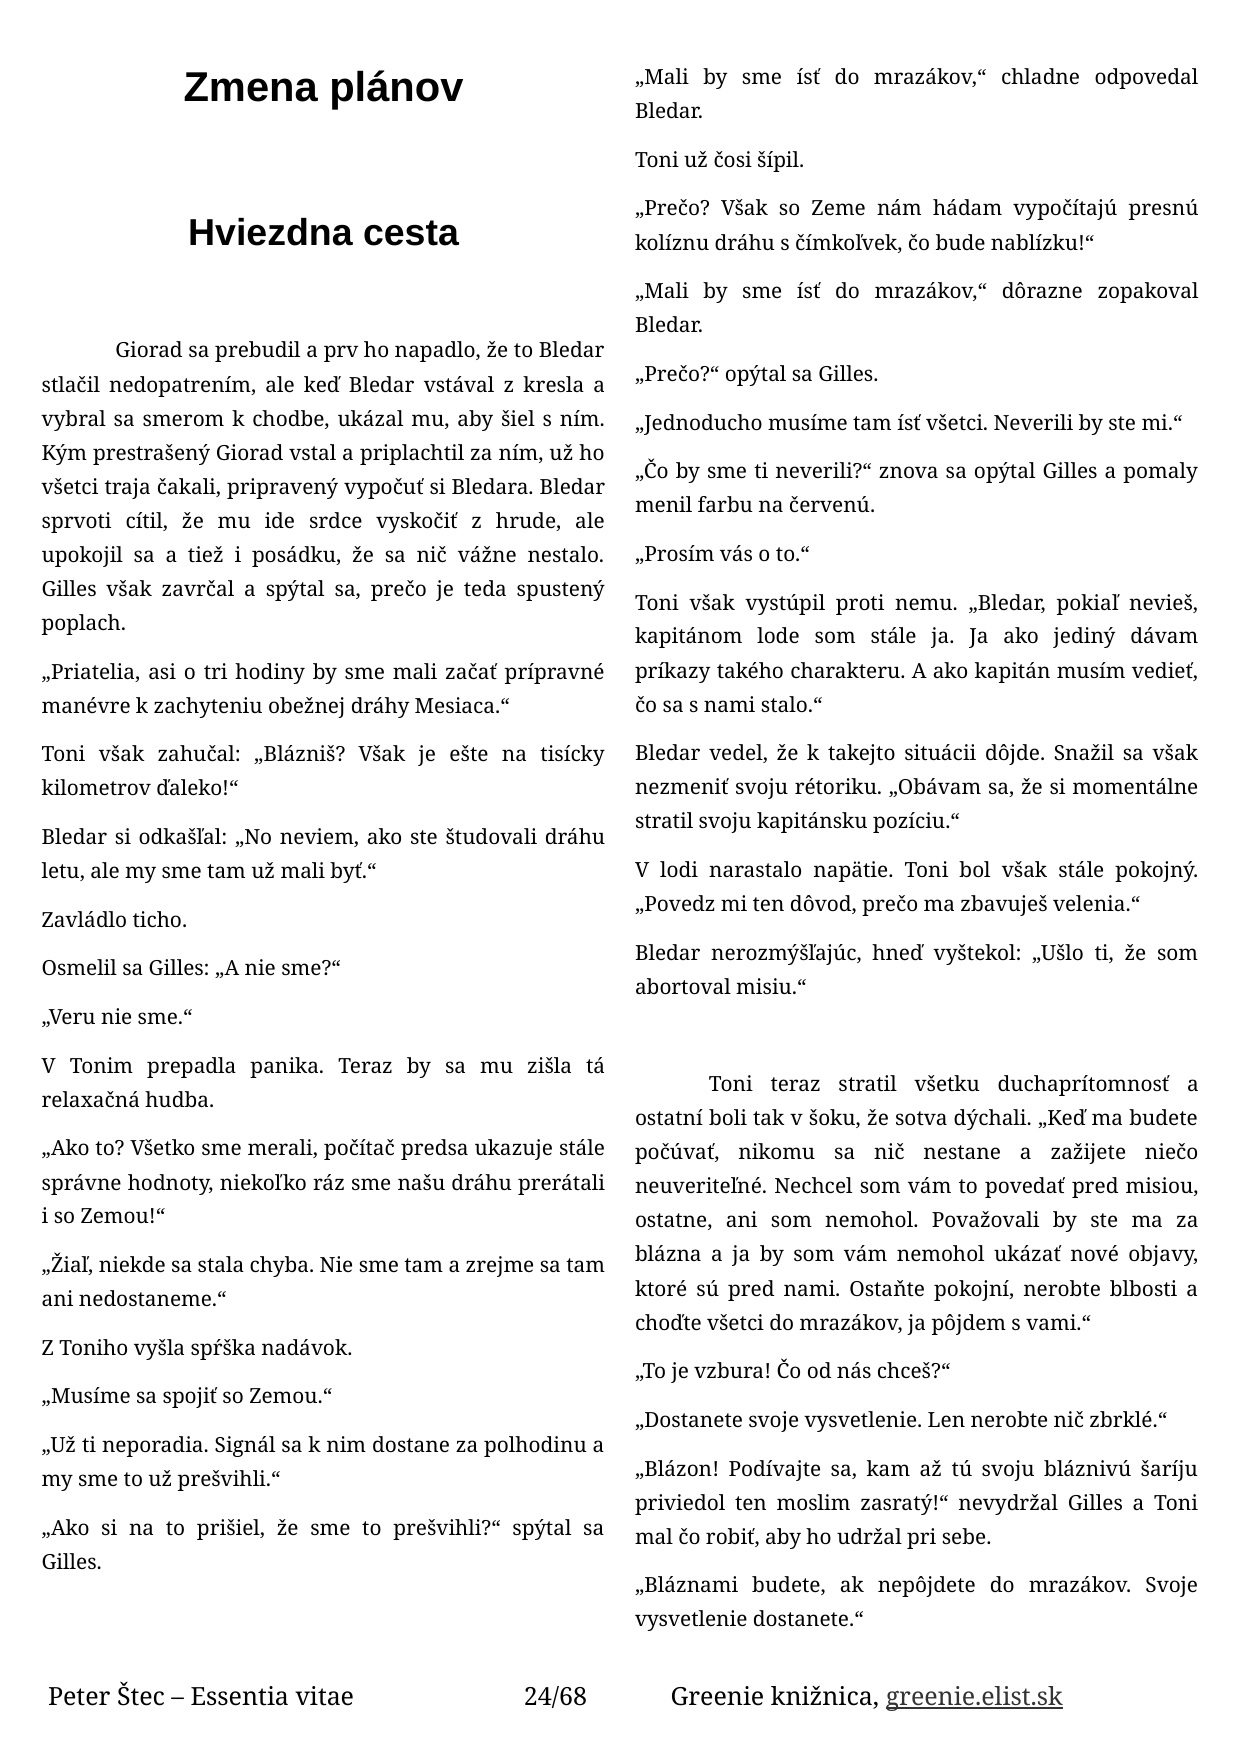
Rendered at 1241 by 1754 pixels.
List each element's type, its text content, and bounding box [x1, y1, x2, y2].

text Bledar si odkašľal: „No neviem, ako ste študovali dráhu letu, ale my sme tam už mali byť.“ [41, 822, 605, 885]
text „Veru nie sme.“ [41, 1002, 605, 1031]
text Toni teraz stratil všetku duchaprítomnosť a ostatní boli tak v šoku, že sotva dýchali. „Keď ma budete počúvať, nikomu sa nič nestane a zažijete niečo neuveriteľné. Nechcel som vám to povedať pred misiou, ostatne, ani som nemohol. Považovali by ste ma za blázna a ja by som vám nemohol ukázať nové objavy, ktoré sú pred nami. Ostaňte pokojní, nerobte blbosti a choďte všetci do mrazákov, ja pôjdem s vami.“ [635, 1069, 1199, 1336]
text „Žiaľ, niekde sa stala chyba. Nie sme tam a zrejme sa tam ani nedostaneme.“ [41, 1250, 605, 1313]
text Z Toniho vyšla spŕška nadávok. [41, 1333, 605, 1361]
text Bledar vedel, že k takejto situácii dôjde. Snažil sa však nezmeniť svoju rétoriku. „Obávam sa, že si momentálne stratil svoju kapitánsku pozíciu.“ [635, 738, 1199, 835]
text „Dostanete svoje vysvetlenie. Len nerobte nič zbrklé.“ [635, 1405, 1199, 1433]
text „Už ti neporadia. Signál sa k nim dostane za polhodinu a my sme to už prešvihli.“ [41, 1430, 605, 1493]
subtitle Hviezdna cesta [41, 210, 605, 253]
subtitle Zmena plánov [41, 62, 605, 110]
text Bledar nerozmýšľajúc, hneď vyštekol: „Ušlo ti, že som abortoval misiu.“ [635, 938, 1199, 1000]
text „Prečo?“ opýtal sa Gilles. [635, 359, 1199, 387]
text „Prečo? Však so Zeme nám hádam vypočítajú presnú kolíznu dráhu s čímkoľvek, čo bude nablízku!“ [635, 193, 1199, 256]
text Toni však zahučal: „Blázniš? Však je ešte na tisícky kilometrov ďaleko!“ [41, 739, 605, 802]
text „Ako si na to prišiel, že sme to prešvihli?“ spýtal sa Gilles. [41, 1513, 605, 1576]
text „Mali by sme ísť do mrazákov,“ chladne odpovedal Bledar. [635, 62, 1199, 125]
text „Mali by sme ísť do mrazákov,“ dôrazne zopakoval Bledar. [635, 276, 1199, 339]
text Giorad sa prebudil a prv ho napadlo, že to Bledar stlačil nedopatrením, ale keď Bledar vstával z kresla a vybral sa smerom k chodbe, ukázal mu, aby šiel s ním. Kým prestrašený Giorad vstal a priplachtil za ním, už ho všetci traja čakali, pripravený vypočuť si Bledara. Bledar sprvoti cítil, že mu ide srdce vyskočiť z hrude, ale upokojil sa a tiež i posádku, že sa nič vážne nestalo. Gilles však zavrčal a spýtal sa, prečo je teda spustený poplach. [41, 336, 605, 637]
text „Bláznami budete, ak nepôjdete do mrazákov. Svoje vysvetlenie dostanete.“ [635, 1570, 1199, 1633]
text „Prosím vás o to.“ [635, 539, 1199, 567]
text Toni už čosi šípil. [635, 145, 1199, 173]
text „To je vzbura! Čo od nás chceš?“ [635, 1356, 1199, 1385]
text „Blázon! Podívajte sa, kam až tú svoju bláznivú šaríju priviedol ten moslim zasratý!“ nevydržal Gilles a Toni mal čo robiť, aby ho udržal pri sebe. [635, 1454, 1199, 1550]
text „Priatelia, asi o tri hodiny by sme mali začať prípravné manévre k zachyteniu obežnej dráhy Mesiaca.“ [41, 657, 605, 719]
text Osmelil sa Gilles: „A nie sme?“ [41, 953, 605, 982]
text „Čo by sme ti neverili?“ znova sa opýtal Gilles a pomaly menil farbu na červenú. [635, 456, 1199, 519]
text V Tonim prepadla panika. Teraz by sa mu zišla tá relaxačná hudba. [41, 1051, 605, 1113]
text Zavládlo ticho. [41, 905, 605, 933]
text „Ako to? Všetko sme merali, počítač predsa ukazuje stále správne hodnoty, niekoľko ráz sme našu dráhu prerátali i so Zemou!“ [41, 1133, 605, 1230]
text V lodi narastalo napätie. Toni bol však stále pokojný. „Povedz mi ten dôvod, prečo ma zbavuješ velenia.“ [635, 855, 1199, 918]
text „Jednoducho musíme tam ísť všetci. Neverili by ste mi.“ [635, 408, 1199, 436]
text Toni však vystúpil proti nemu. „Bledar, pokiaľ nevieš, kapitánom lode som stále ja. Ja ako jediný dávam príkazy takého charakteru. A ako kapitán musím vedieť, čo sa s nami stalo.“ [635, 588, 1199, 718]
text „Musíme sa spojiť so Zemou.“ [41, 1382, 605, 1410]
